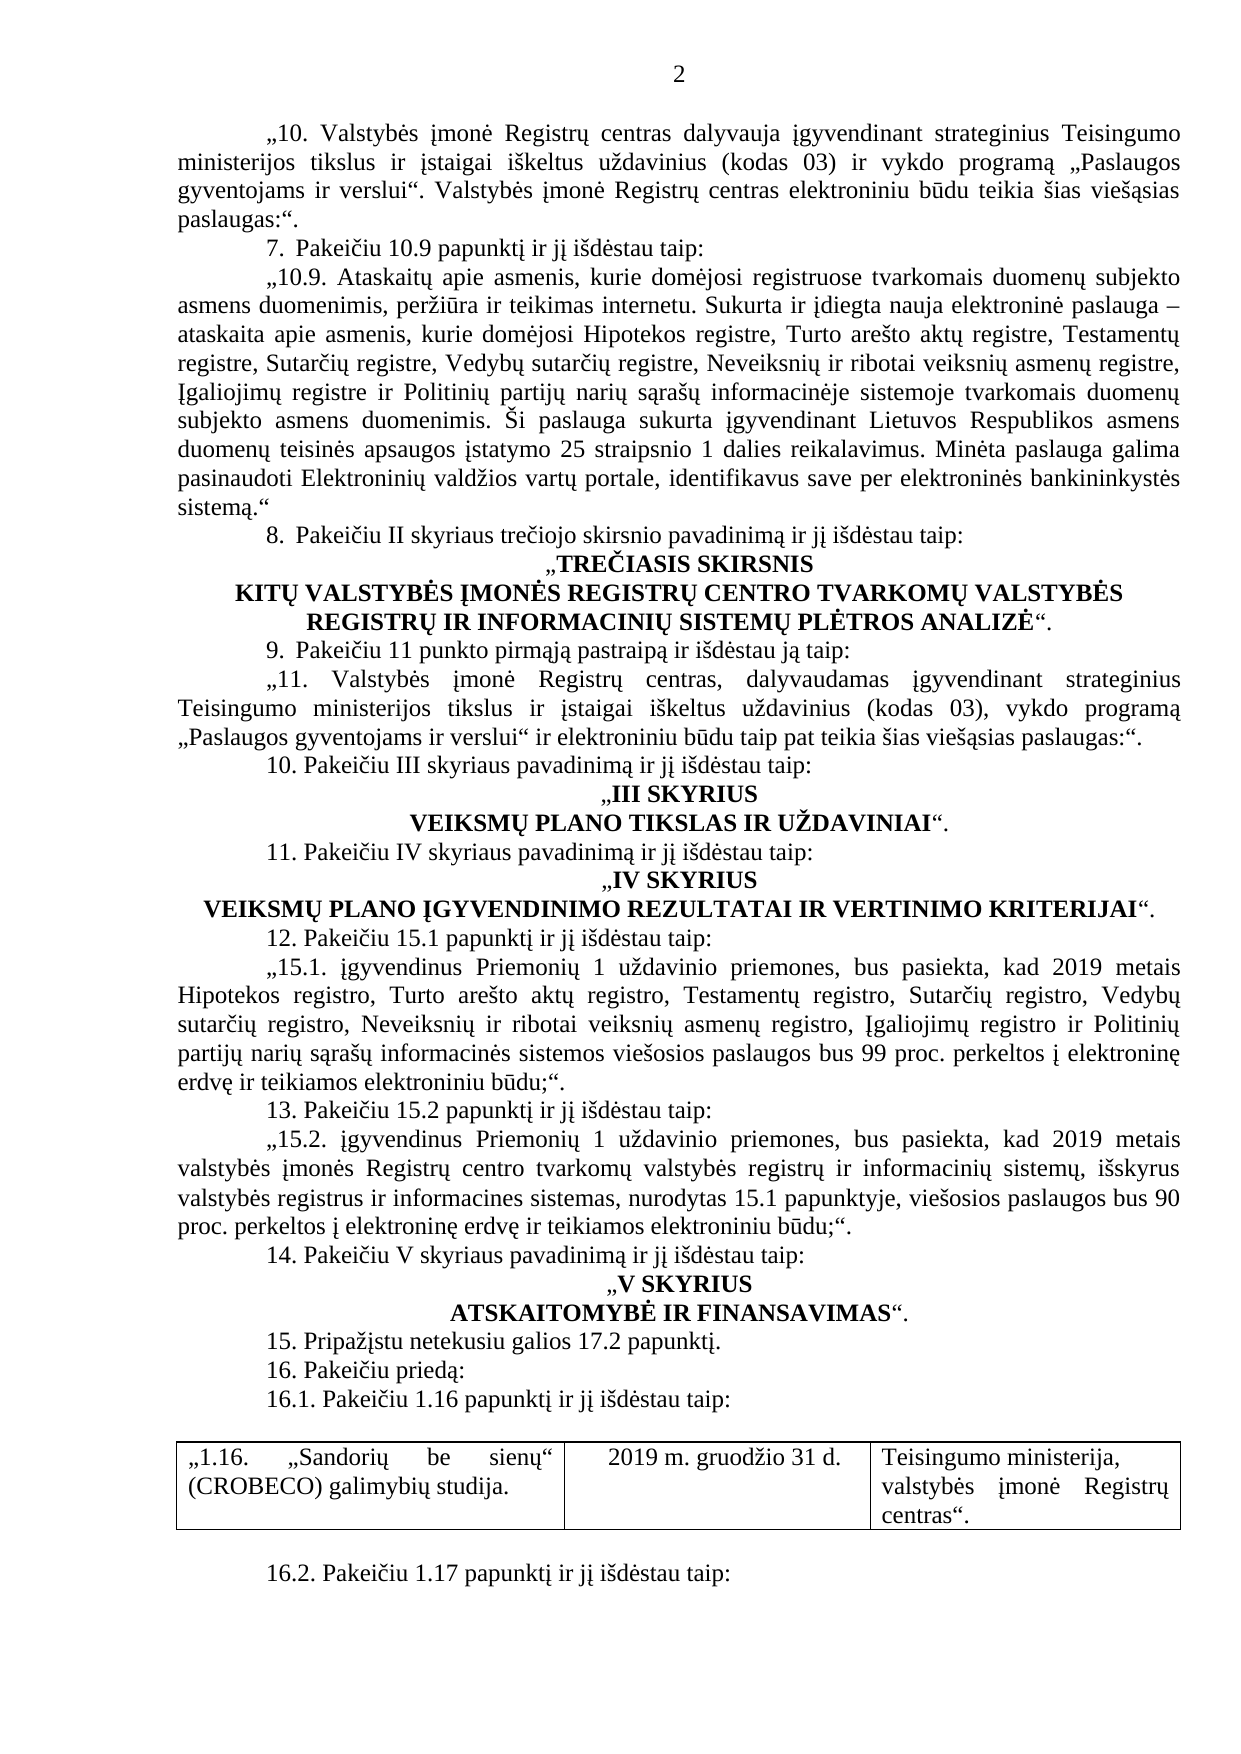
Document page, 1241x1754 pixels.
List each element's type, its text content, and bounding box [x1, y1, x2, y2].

text ATSKAITOMYBĖ IR FINANSAVIMAS“. [177, 1298, 1181, 1326]
text „10.9. Ataskaitų apie asmenis, kurie domėjosi registruose tvarkomais duomenų subjekto asmens duomenimis, peržiūra ir teikimas internetu. Sukurta ir įdiegta nauja elektroninė paslauga – ataskaita apie asmenis, kurie domėjosi Hipotekos registre, Turto arešto aktų registre, Testamentų registre, Sutarčių registre, Vedybų sutarčių registre, Neveiksnių ir ribotai veiksnių asmenų registre, Įgaliojimų registre ir Politinių partijų narių sąrašų informacinėje sistemoje tvarkomais duomenų subjekto asmens duomenimis. Ši paslauga sukurta įgyvendinant Lietuvos Respublikos asmens duomenų teisinės apsaugos įstatymo 25 straipsnio 1 dalies reikalavimus. Minėta paslauga galima pasinaudoti Elektroninių valdžios vartų portale, identifikavus save per elektroninės bankininkystės sistemą.“ [177, 262, 1181, 521]
text „IV SKYRIUS [177, 866, 1181, 894]
text VEIKSMŲ PLANO ĮGYVENDINIMO REZULTATAI IR VERTINIMO KRITERIJAI“. [177, 894, 1181, 923]
table_header 2019 m. gruodžio 31 d. [565, 1443, 870, 1529]
text „15.2. įgyvendinus Priemonių 1 uždavinio priemones, bus pasiekta, kad 2019 metais valstybės įmonės Registrų centro tvarkomų valstybės registrų ir informacinių sistemų, išskyrus valstybės registrus ir informacines sistemas, nurodytas 15.1 papunktyje, viešosios paslaugos bus 90 proc. perkeltos į elektroninę erdvę ir teikiamos elektroniniu būdu;“. [177, 1124, 1181, 1240]
table_header „1.16. „Sandorių be sienų“ (CROBECO) galimybių studija. [177, 1443, 564, 1529]
text 7. Pakeičiu 10.9 papunktį ir jį išdėstau taip: [266, 233, 1181, 262]
text KITŲ VALSTYBĖS ĮMONĖS REGISTRŲ CENTRO TVARKOMŲ VALSTYBĖS REGISTRŲ IR INFORMACINIŲ SISTEMŲ PLĖTROS ANALIZĖ“. [177, 578, 1181, 636]
text 13. Pakeičiu 15.2 papunktį ir jį išdėstau taip: [266, 1096, 1181, 1124]
text „11. Valstybės įmonė Registrų centras, dalyvaudamas įgyvendinant strateginius Teisingumo ministerijos tikslus ir įstaigai iškeltus uždavinius (kodas 03), vykdo programą „Paslaugos gyventojams ir verslui“ ir elektroniniu būdu taip pat teikia šias viešąsias paslaugas:“. [177, 664, 1181, 751]
text 16. Pakeičiu priedą: [266, 1355, 1181, 1384]
text 10. Pakeičiu III skyriaus pavadinimą ir jį išdėstau taip: [266, 751, 1181, 779]
text 15. Pripažįstu netekusiu galios 17.2 papunktį. [266, 1326, 1181, 1355]
text „V SKYRIUS [177, 1269, 1181, 1298]
text „10. Valstybės įmonė Registrų centras dalyvauja įgyvendinant strateginius Teisingumo ministerijos tikslus ir įstaigai iškeltus uždavinius (kodas 03) ir vykdo programą „Paslaugos gyventojams ir verslui“. Valstybės įmonė Registrų centras elektroniniu būdu teikia šias viešąsias paslaugas:“. [177, 118, 1181, 233]
text 11. Pakeičiu IV skyriaus pavadinimą ir jį išdėstau taip: [266, 837, 1181, 866]
text 16.1. Pakeičiu 1.16 papunktį ir jį išdėstau taip: [266, 1384, 1181, 1413]
text 8. Pakeičiu II skyriaus trečiojo skirsnio pavadinimą ir jį išdėstau taip: [266, 521, 1181, 549]
text „III SKYRIUS [177, 779, 1181, 808]
text „TREČIASIS SKIRSNIS [177, 549, 1181, 578]
text 16.2. Pakeičiu 1.17 papunktį ir jį išdėstau taip: [266, 1558, 1181, 1587]
text 14. Pakeičiu V skyriaus pavadinimą ir jį išdėstau taip: [266, 1240, 1181, 1269]
text 9. Pakeičiu 11 punkto pirmąją pastraipą ir išdėstau ją taip: [266, 636, 1181, 664]
text 12. Pakeičiu 15.1 papunktį ir jį išdėstau taip: [266, 923, 1181, 952]
table_header Teisingumo ministerija, valstybės įmonė Registrų centras“. [871, 1443, 1180, 1529]
text „15.1. įgyvendinus Priemonių 1 uždavinio priemones, bus pasiekta, kad 2019 metais Hipotekos registro, Turto arešto aktų registro, Testamentų registro, Sutarčių registro, Vedybų sutarčių registro, Neveiksnių ir ribotai veiksnių asmenų registro, Įgaliojimų registro ir Politinių partijų narių sąrašų informacinės sistemos viešosios paslaugos bus 99 proc. perkeltos į elektroninę erdvę ir teikiamos elektroniniu būdu;“. [177, 952, 1181, 1096]
text VEIKSMŲ PLANO TIKSLAS IR UŽDAVINIAI“. [177, 808, 1181, 837]
